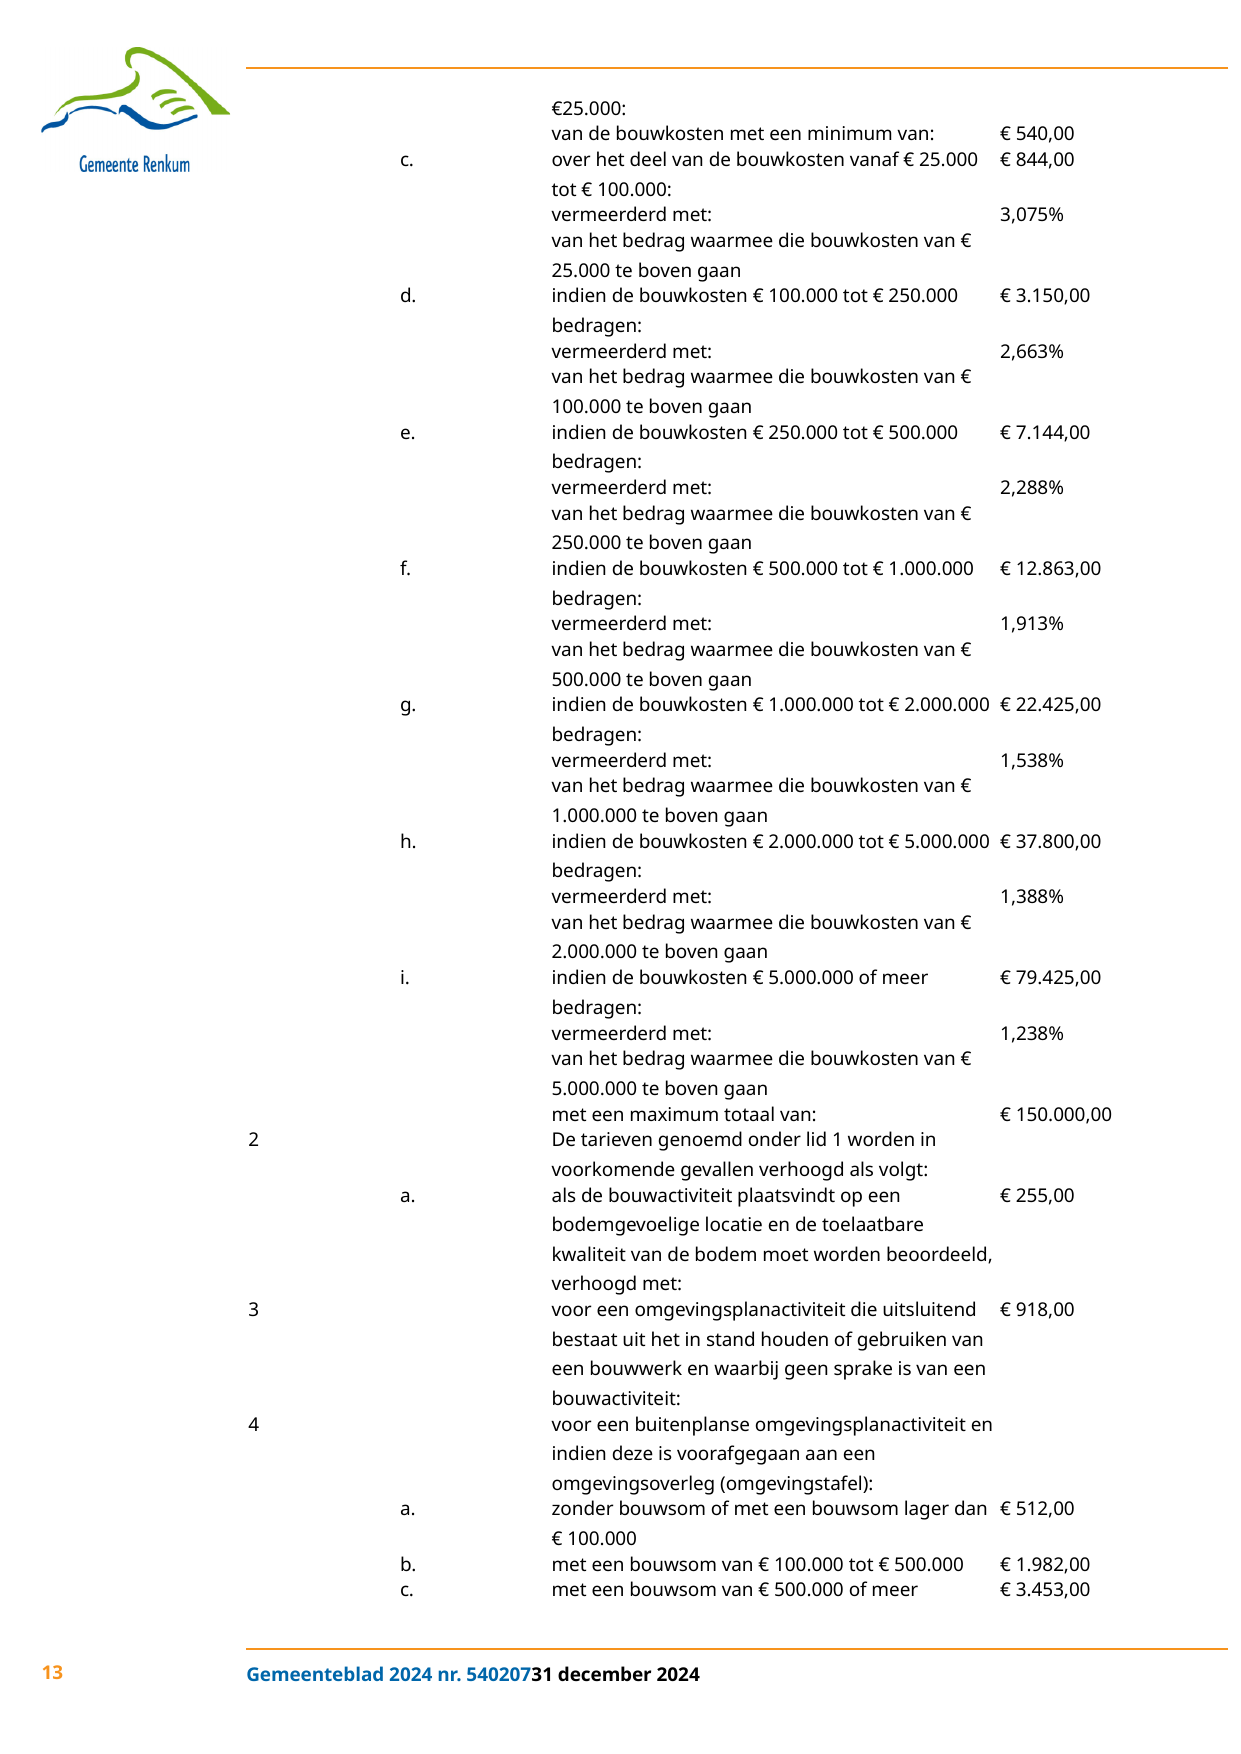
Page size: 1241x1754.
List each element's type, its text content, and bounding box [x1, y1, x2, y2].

table_cell [1000, 773, 1152, 828]
table_cell [400, 1411, 551, 1496]
table_cell 2,288% [1000, 474, 1152, 500]
table_cell [400, 1045, 551, 1101]
table_cell [400, 611, 551, 636]
table_cell [1000, 1045, 1152, 1101]
table_cell € 1.982,00 [1000, 1551, 1152, 1577]
table_cell van het bedrag waarmee die bouwkosten van € 100.000 te boven gaan [551, 364, 1000, 419]
table_cell € 22.425,00 [1000, 692, 1152, 747]
table_cell [248, 747, 400, 773]
table_cell [248, 283, 400, 338]
table_cell vermeerderd met: [551, 338, 1000, 364]
table_cell [248, 202, 400, 227]
table_cell € 7.144,00 [1000, 419, 1152, 474]
table_cell [248, 883, 400, 909]
table_cell [248, 1496, 400, 1551]
table_cell zonder bouwsom of met een bouwsom lager dan € 100.000 [551, 1496, 1000, 1551]
table_cell [248, 611, 400, 636]
table_cell met een bouwsom van € 100.000 tot € 500.000 [551, 1551, 1000, 1577]
table_cell € 512,00 [1000, 1496, 1152, 1551]
table_cell [248, 95, 400, 121]
table_cell [400, 1020, 551, 1045]
table_cell vermeerderd met: [551, 474, 1000, 500]
table_cell [248, 773, 400, 828]
table_cell [1000, 1126, 1152, 1182]
table_cell [400, 909, 551, 964]
table_cell 3 [248, 1296, 400, 1411]
table_cell van de bouwkosten met een minimum van: [551, 121, 1000, 146]
table_cell vermeerderd met: [551, 747, 1000, 773]
table_cell voor een omgevingsplanactiviteit die uitsluitend bestaat uit het in stand houden of gebruiken van een bouwwerk en waarbij geen sprake is van een bouwactiviteit: [551, 1296, 1000, 1411]
table_cell indien de bouwkosten € 5.000.000 of meer bedragen: [551, 964, 1000, 1020]
table_cell [248, 146, 400, 202]
table_cell c. [400, 146, 551, 202]
table_cell [400, 500, 551, 555]
table_cell 4 [248, 1411, 400, 1496]
table_cell met een maximum totaal van: [551, 1101, 1000, 1126]
table_cell over het deel van de bouwkosten vanaf € 25.000 tot € 100.000: [551, 146, 1000, 202]
table_cell [400, 1296, 551, 1411]
table_cell als de bouwactiviteit plaatsvindt op een bodemgevoelige locatie en de toelaatbare kwaliteit van de bodem moet worden beoordeeld, verhoogd met: [551, 1182, 1000, 1296]
table_cell d. [400, 283, 551, 338]
table_cell [248, 1101, 400, 1126]
table_cell indien de bouwkosten € 100.000 tot € 250.000 bedragen: [551, 283, 1000, 338]
table_cell indien de bouwkosten € 250.000 tot € 500.000 bedragen: [551, 419, 1000, 474]
table_cell b. [400, 1551, 551, 1577]
table_cell [248, 828, 400, 883]
table_cell [248, 338, 400, 364]
table_cell van het bedrag waarmee die bouwkosten van € 25.000 te boven gaan [551, 227, 1000, 283]
table_cell h. [400, 828, 551, 883]
table_cell € 540,00 [1000, 121, 1152, 146]
table_cell [400, 883, 551, 909]
table_cell 1,538% [1000, 747, 1152, 773]
table_cell [400, 364, 551, 419]
table_cell indien de bouwkosten € 1.000.000 tot € 2.000.000 bedragen: [551, 692, 1000, 747]
table_cell [1000, 500, 1152, 555]
table_cell a. [400, 1496, 551, 1551]
table_cell [400, 1126, 551, 1182]
table_cell e. [400, 419, 551, 474]
table_cell vermeerderd met: [551, 1020, 1000, 1045]
table_cell i. [400, 964, 551, 1020]
table_cell van het bedrag waarmee die bouwkosten van € 1.000.000 te boven gaan [551, 773, 1000, 828]
table_cell € 12.863,00 [1000, 555, 1152, 611]
table_cell [400, 95, 551, 121]
table_cell € 3.150,00 [1000, 283, 1152, 338]
table_cell [400, 227, 551, 283]
table_cell De tarieven genoemd onder lid 1 worden in voorkomende gevallen verhoogd als volgt: [551, 1126, 1000, 1182]
table_cell [248, 474, 400, 500]
table_cell [248, 121, 400, 146]
table_cell f. [400, 555, 551, 611]
table_cell van het bedrag waarmee die bouwkosten van € 5.000.000 te boven gaan [551, 1045, 1000, 1101]
table_cell € 918,00 [1000, 1296, 1152, 1411]
table_cell [1000, 636, 1152, 692]
table_cell € 255,00 [1000, 1182, 1152, 1296]
table_cell a. [400, 1182, 551, 1296]
table_cell vermeerderd met: [551, 202, 1000, 227]
table_cell [1000, 95, 1152, 121]
table_cell [248, 1182, 400, 1296]
table_cell voor een buitenplanse omgevingsplanactiviteit en indien deze is voorafgegaan aan een omgevingsoverleg (omgevingstafel): [551, 1411, 1000, 1496]
table_cell € 79.425,00 [1000, 964, 1152, 1020]
table_cell indien de bouwkosten € 500.000 tot € 1.000.000 bedragen: [551, 555, 1000, 611]
table_cell [400, 474, 551, 500]
table_cell [248, 364, 400, 419]
table_cell [248, 227, 400, 283]
table_cell € 150.000,00 [1000, 1101, 1152, 1126]
table_cell vermeerderd met: [551, 611, 1000, 636]
table_cell € 3.453,00 [1000, 1577, 1152, 1602]
table_cell [248, 636, 400, 692]
table_cell [248, 419, 400, 474]
table_cell €25.000: [551, 95, 1000, 121]
table_cell [400, 636, 551, 692]
table_cell [400, 121, 551, 146]
table_cell € 844,00 [1000, 146, 1152, 202]
table_cell [248, 555, 400, 611]
table_cell [400, 1101, 551, 1126]
table_cell [400, 338, 551, 364]
table_cell indien de bouwkosten € 2.000.000 tot € 5.000.000 bedragen: [551, 828, 1000, 883]
table_cell 2,663% [1000, 338, 1152, 364]
table_cell [248, 909, 400, 964]
table_cell [1000, 1411, 1152, 1496]
table_cell 2 [248, 1126, 400, 1182]
table_cell [248, 1045, 400, 1101]
table_cell € 37.800,00 [1000, 828, 1152, 883]
table_cell van het bedrag waarmee die bouwkosten van € 2.000.000 te boven gaan [551, 909, 1000, 964]
table_cell 3,075% [1000, 202, 1152, 227]
picture [41, 47, 231, 172]
table_cell 1,388% [1000, 883, 1152, 909]
table_cell [400, 747, 551, 773]
table_cell 1,238% [1000, 1020, 1152, 1045]
table_cell van het bedrag waarmee die bouwkosten van € 500.000 te boven gaan [551, 636, 1000, 692]
table_cell g. [400, 692, 551, 747]
table_cell [248, 1551, 400, 1577]
table_cell 1,913% [1000, 611, 1152, 636]
table_cell [400, 202, 551, 227]
table_cell c. [400, 1577, 551, 1602]
table_cell van het bedrag waarmee die bouwkosten van € 250.000 te boven gaan [551, 500, 1000, 555]
table_cell [1000, 227, 1152, 283]
table_cell [1000, 909, 1152, 964]
table_cell [248, 964, 400, 1020]
table_cell vermeerderd met: [551, 883, 1000, 909]
table_cell [248, 692, 400, 747]
table_cell [400, 773, 551, 828]
table_cell [248, 1020, 400, 1045]
table_cell [248, 500, 400, 555]
table_cell [248, 1577, 400, 1602]
table_cell [1000, 364, 1152, 419]
table_cell met een bouwsom van € 500.000 of meer [551, 1577, 1000, 1602]
